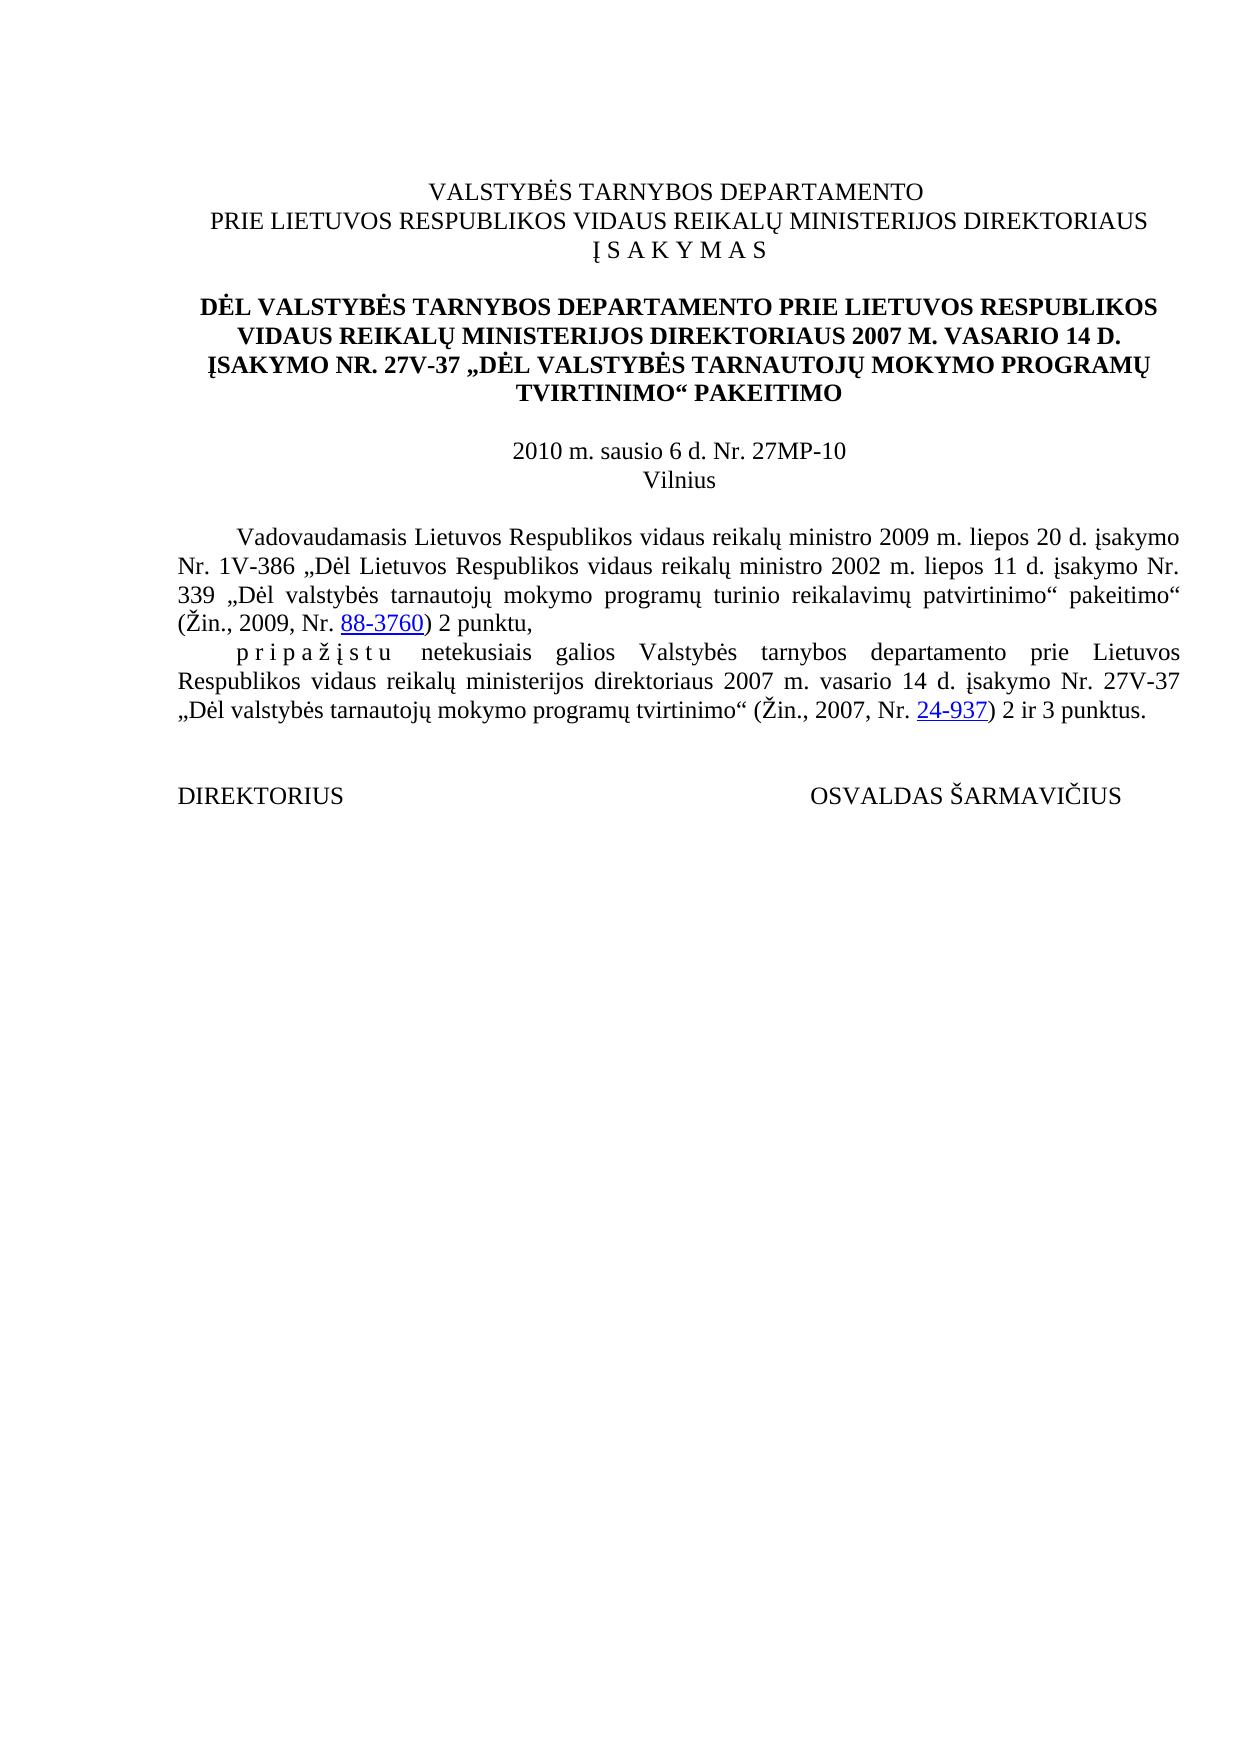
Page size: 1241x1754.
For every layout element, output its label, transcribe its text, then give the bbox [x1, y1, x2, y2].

text DĖL VALSTYBĖS TARNYBOS DEPARTAMENTO PRIE LIETUVOS RESPUBLIKOS VIDAUS REIKALŲ MINISTERIJOS DIREKTORIAUS 2007 M. VASARIO 14 D. ĮSAKYMO Nr. 27V-37 „DĖL VALSTYBĖS TARNAUTOJŲ MOKYMO PROGRAMŲ TVIRTINIMO“ PAKEITIMO [177, 292, 1181, 407]
text ĮSAKYMAS [177, 235, 1181, 263]
text VALSTYBĖS TARNYBOS DEPARTAMENTO [177, 177, 1181, 206]
text PRIE LIETUVOS RESPUBLIKOS VIDAUS REIKALŲ MINISTERIJOS DIREKTORIAUS [177, 206, 1181, 235]
text Vilnius [177, 465, 1181, 493]
text Direktorius Osvaldas Šarmavičius [177, 781, 1181, 810]
text Vadovaudamasis Lietuvos Respublikos vidaus reikalų ministro 2009 m. liepos 20 d. įsakymo Nr. 1V-386 „Dėl Lietuvos Respublikos vidaus reikalų ministro 2002 m. liepos 11 d. įsakymo Nr. 339 „Dėl valstybės tarnautojų mokymo programų turinio reikalavimų patvirtinimo“ pakeitimo“ (Žin., 2009, Nr. 88-3760) 2 punktu, [177, 522, 1181, 637]
text pripažįstu netekusiais galios Valstybės tarnybos departamento prie Lietuvos Respublikos vidaus reikalų ministerijos direktoriaus 2007 m. vasario 14 d. įsakymo Nr. 27V-37 „Dėl valstybės tarnautojų mokymo programų tvirtinimo“ (Žin., 2007, Nr. 24-937) 2 ir 3 punktus. [177, 637, 1181, 723]
text 2010 m. sausio 6 d. Nr. 27MP-10 [177, 436, 1181, 465]
